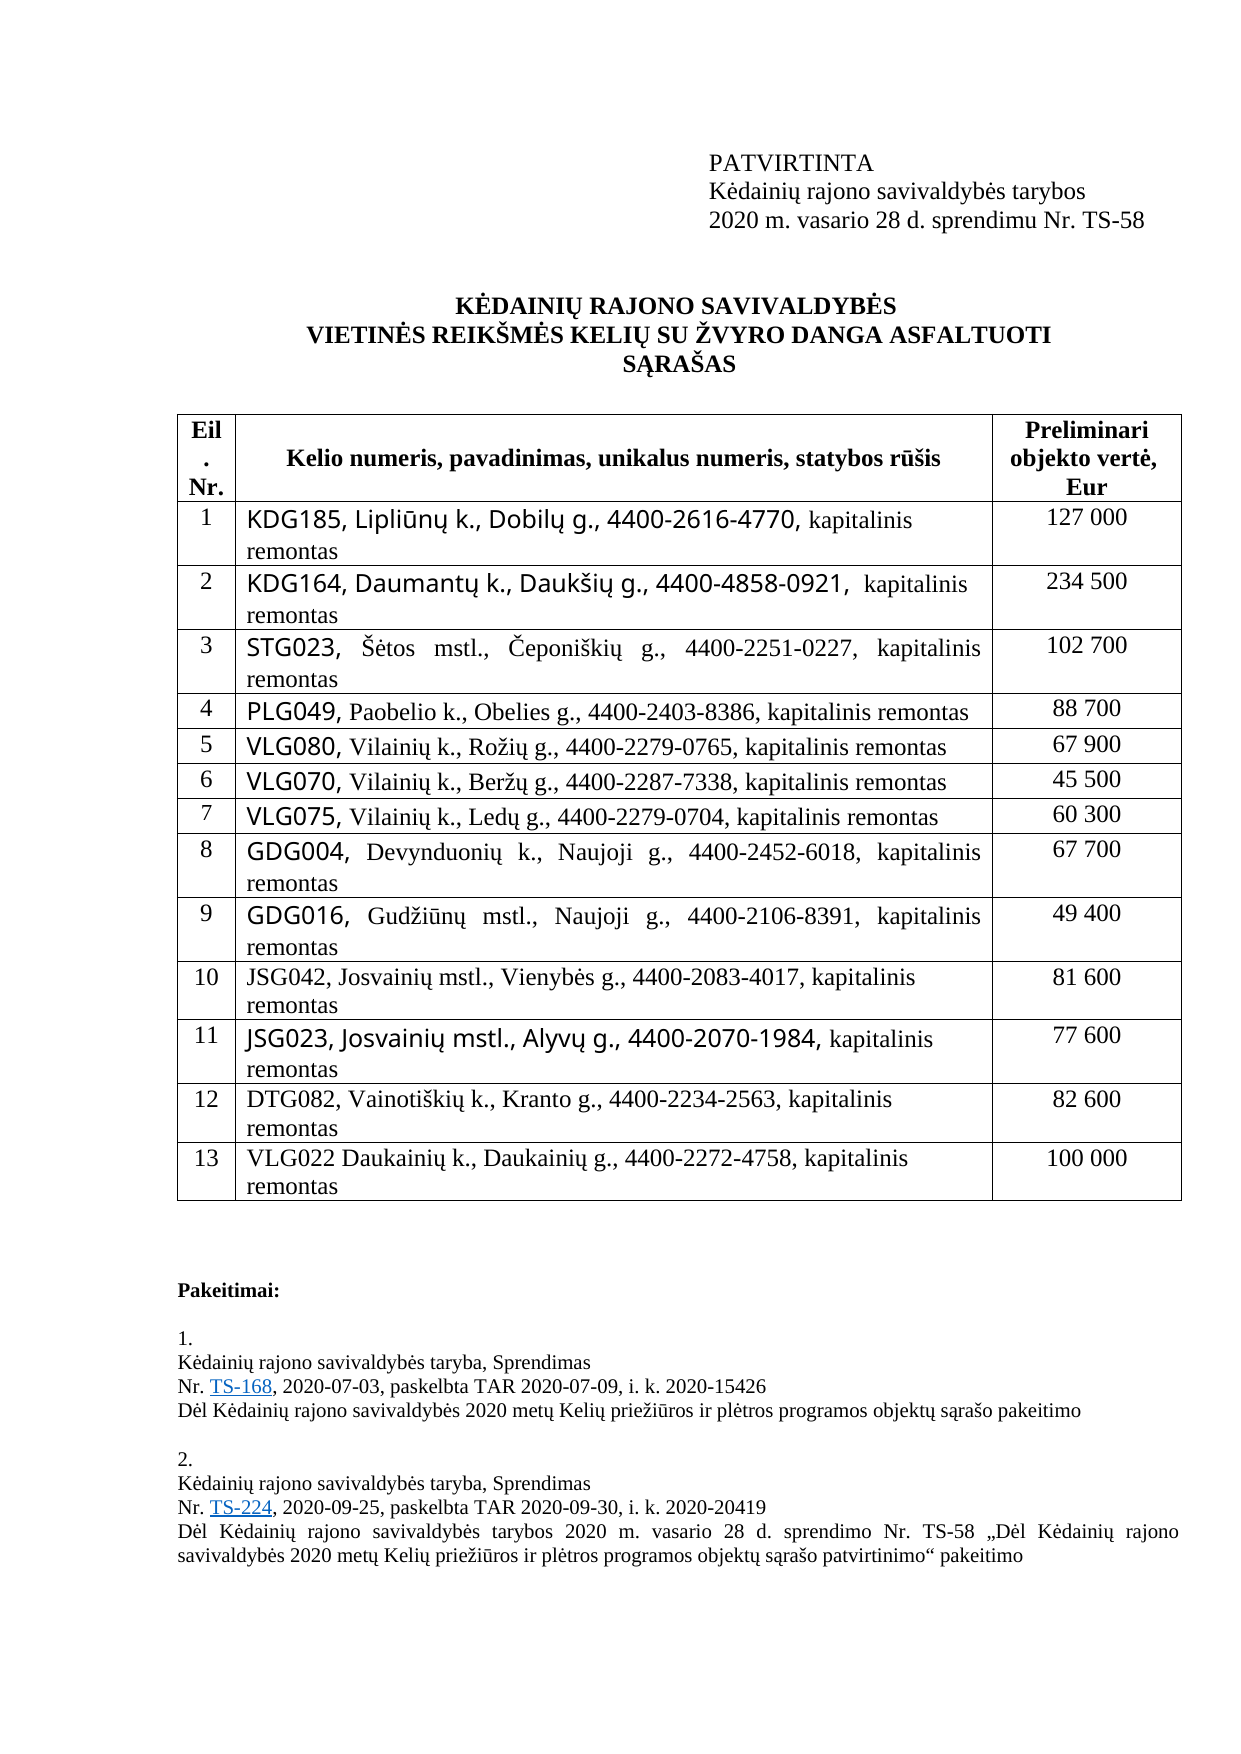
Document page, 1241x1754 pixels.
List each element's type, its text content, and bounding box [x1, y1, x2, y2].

table_cell 60 300 [993, 799, 1181, 833]
table_header Kelio numeris, pavadinimas, unikalus numeris, statybos rūšis [236, 415, 992, 501]
table_cell 3 [178, 630, 235, 692]
table_cell JSG042, Josvainių mstl., Vienybės g., 4400-2083-4017, kapitalinis remontas [236, 962, 992, 1019]
table_cell DTG082, Vainotiškių k., Kranto g., 4400-2234-2563, kapitalinis remontas [236, 1084, 992, 1142]
table_cell 67 700 [993, 834, 1181, 897]
table_cell 81 600 [993, 962, 1181, 1019]
table_cell 11 [178, 1020, 235, 1083]
table_cell 1 [178, 502, 235, 565]
table_cell 13 [178, 1143, 235, 1200]
table_cell GDG004, Devynduonių k., Naujoji g., 4400-2452-6018, kapitalinis remontas [236, 834, 992, 897]
table_cell 45 500 [993, 764, 1181, 798]
table_cell 10 [178, 962, 235, 1019]
table_header Eil. Nr. [178, 415, 235, 501]
table_cell 100 000 [993, 1143, 1181, 1200]
table_cell 67 900 [993, 729, 1181, 763]
text Kėdainių rajono savivaldybės taryba, Sprendimas [177, 1471, 1181, 1494]
text PATVIRTINTA [709, 148, 1181, 176]
table_cell GDG016, Gudžiūnų mstl., Naujoji g., 4400-2106-8391, kapitalinis remontas [236, 898, 992, 961]
text Dėl Kėdainių rajono savivaldybės 2020 metų Kelių priežiūros ir plėtros programos objektų sąrašo pakeitimo [177, 1398, 1181, 1422]
table_cell 6 [178, 764, 235, 798]
table_cell PLG049, Paobelio k., Obelies g., 4400-2403-8386, kapitalinis remontas [236, 694, 992, 728]
text 2020 m. vasario 28 d. sprendimu Nr. TS-58 [709, 205, 1181, 234]
table_cell 9 [178, 898, 235, 961]
table_cell 49 400 [993, 898, 1181, 961]
table_cell VLG080, Vilainių k., Rožių g., 4400-2279-0765, kapitalinis remontas [236, 729, 992, 763]
table_cell 77 600 [993, 1020, 1181, 1083]
text SĄRAŠAS [177, 349, 1181, 378]
text Nr. TS-168, 2020-07-03, paskelbta TAR 2020-07-09, i. k. 2020-15426 [177, 1374, 1181, 1398]
table_cell 12 [178, 1084, 235, 1142]
table_cell STG023, Šėtos mstl., Čeponiškių g., 4400-2251-0227, kapitalinis remontas [236, 630, 992, 692]
table_cell 82 600 [993, 1084, 1181, 1142]
text Kėdainių rajono savivaldybės tarybos [709, 176, 1181, 205]
table_header Preliminari objekto vertė, Eur [993, 415, 1181, 501]
text Nr. TS-224, 2020-09-25, paskelbta TAR 2020-09-30, i. k. 2020-20419 [177, 1494, 1181, 1519]
table_cell 234 500 [993, 566, 1181, 629]
table_cell 8 [178, 834, 235, 897]
table_cell 4 [178, 694, 235, 728]
table_cell KDG164, Daumantų k., Daukšių g., 4400-4858-0921, kapitalinis remontas [236, 566, 992, 629]
text KĖDAINIŲ RAJONO SAVIVALDYBĖS [177, 291, 1181, 320]
table_cell KDG185, Lipliūnų k., Dobilų g., 4400-2616-4770, kapitalinis remontas [236, 502, 992, 565]
table_cell VLG070, Vilainių k., Beržų g., 4400-2287-7338, kapitalinis remontas [236, 764, 992, 798]
table_cell 102 700 [993, 630, 1181, 692]
table_cell 2 [178, 566, 235, 629]
text Kėdainių rajono savivaldybės taryba, Sprendimas [177, 1350, 1181, 1374]
text Dėl Kėdainių rajono savivaldybės tarybos 2020 m. vasario 28 d. sprendimo Nr. TS-58 „Dėl Kėdainių rajono savivaldybės 2020 metų Kelių priežiūros ir plėtros programos objektų sąrašo patvirtinimo“ pakeitimo [177, 1519, 1181, 1567]
table_cell JSG023, Josvainių mstl., Alyvų g., 4400-2070-1984, kapitalinis remontas [236, 1020, 992, 1083]
table_cell 88 700 [993, 694, 1181, 728]
table_cell VLG075, Vilainių k., Ledų g., 4400-2279-0704, kapitalinis remontas [236, 799, 992, 833]
text Pakeitimai: [177, 1278, 1181, 1302]
text VIETINĖS REIKŠMĖS KELIŲ SU ŽVYRO DANGA ASFALTUOTI [177, 320, 1181, 349]
table_cell VLG022 Daukainių k., Daukainių g., 4400-2272-4758, kapitalinis remontas [236, 1143, 992, 1200]
text 2. [177, 1446, 1181, 1471]
text 1. [177, 1326, 1181, 1350]
table_cell 7 [178, 799, 235, 833]
table_cell 127 000 [993, 502, 1181, 565]
table_cell 5 [178, 729, 235, 763]
